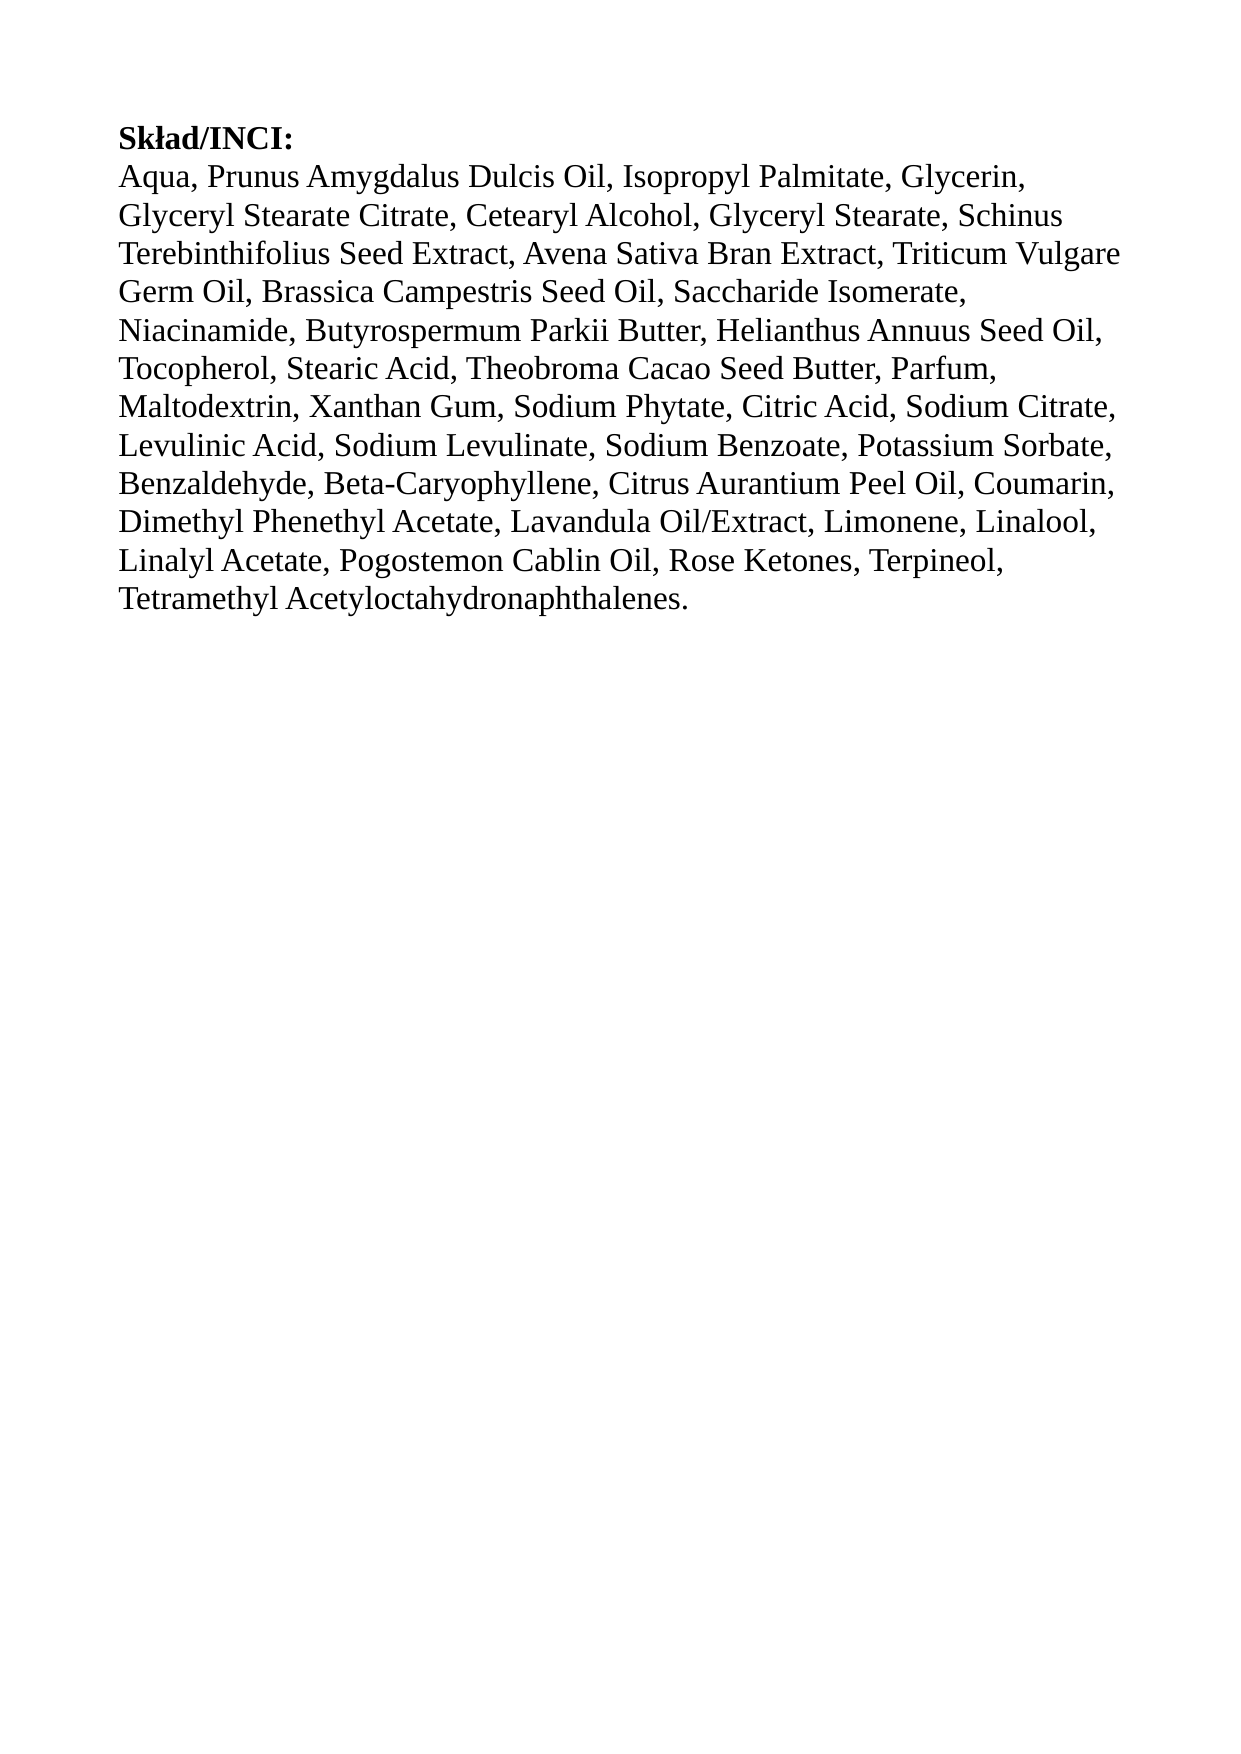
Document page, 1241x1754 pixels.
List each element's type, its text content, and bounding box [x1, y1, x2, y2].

text Aqua, Prunus Amygdalus Dulcis Oil, Isopropyl Palmitate, Glycerin, Glyceryl Stearate Citrate, Cetearyl Alcohol, Glyceryl Stearate, Schinus Terebinthifolius Seed Extract, Avena Sativa Bran Extract, Triticum Vulgare Germ Oil, Brassica Campestris Seed Oil, Saccharide Isomerate, Niacinamide, Butyrospermum Parkii Butter, Helianthus Annuus Seed Oil, Tocopherol, Stearic Acid, Theobroma Cacao Seed Butter, Parfum, Maltodextrin, Xanthan Gum, Sodium Phytate, Citric Acid, Sodium Citrate, Levulinic Acid, Sodium Levulinate, Sodium Benzoate, Potassium Sorbate, Benzaldehyde, Beta-Caryophyllene, Citrus Aurantium Peel Oil, Coumarin, Dimethyl Phenethyl Acetate, Lavandula Oil/Extract, Limonene, Linalool, Linalyl Acetate, Pogostemon Cablin Oil, Rose Ketones, Terpineol, Tetramethyl Acetyloctahydronaphthalenes. [118, 156, 1122, 616]
text Skład/INCI: [118, 118, 1122, 156]
